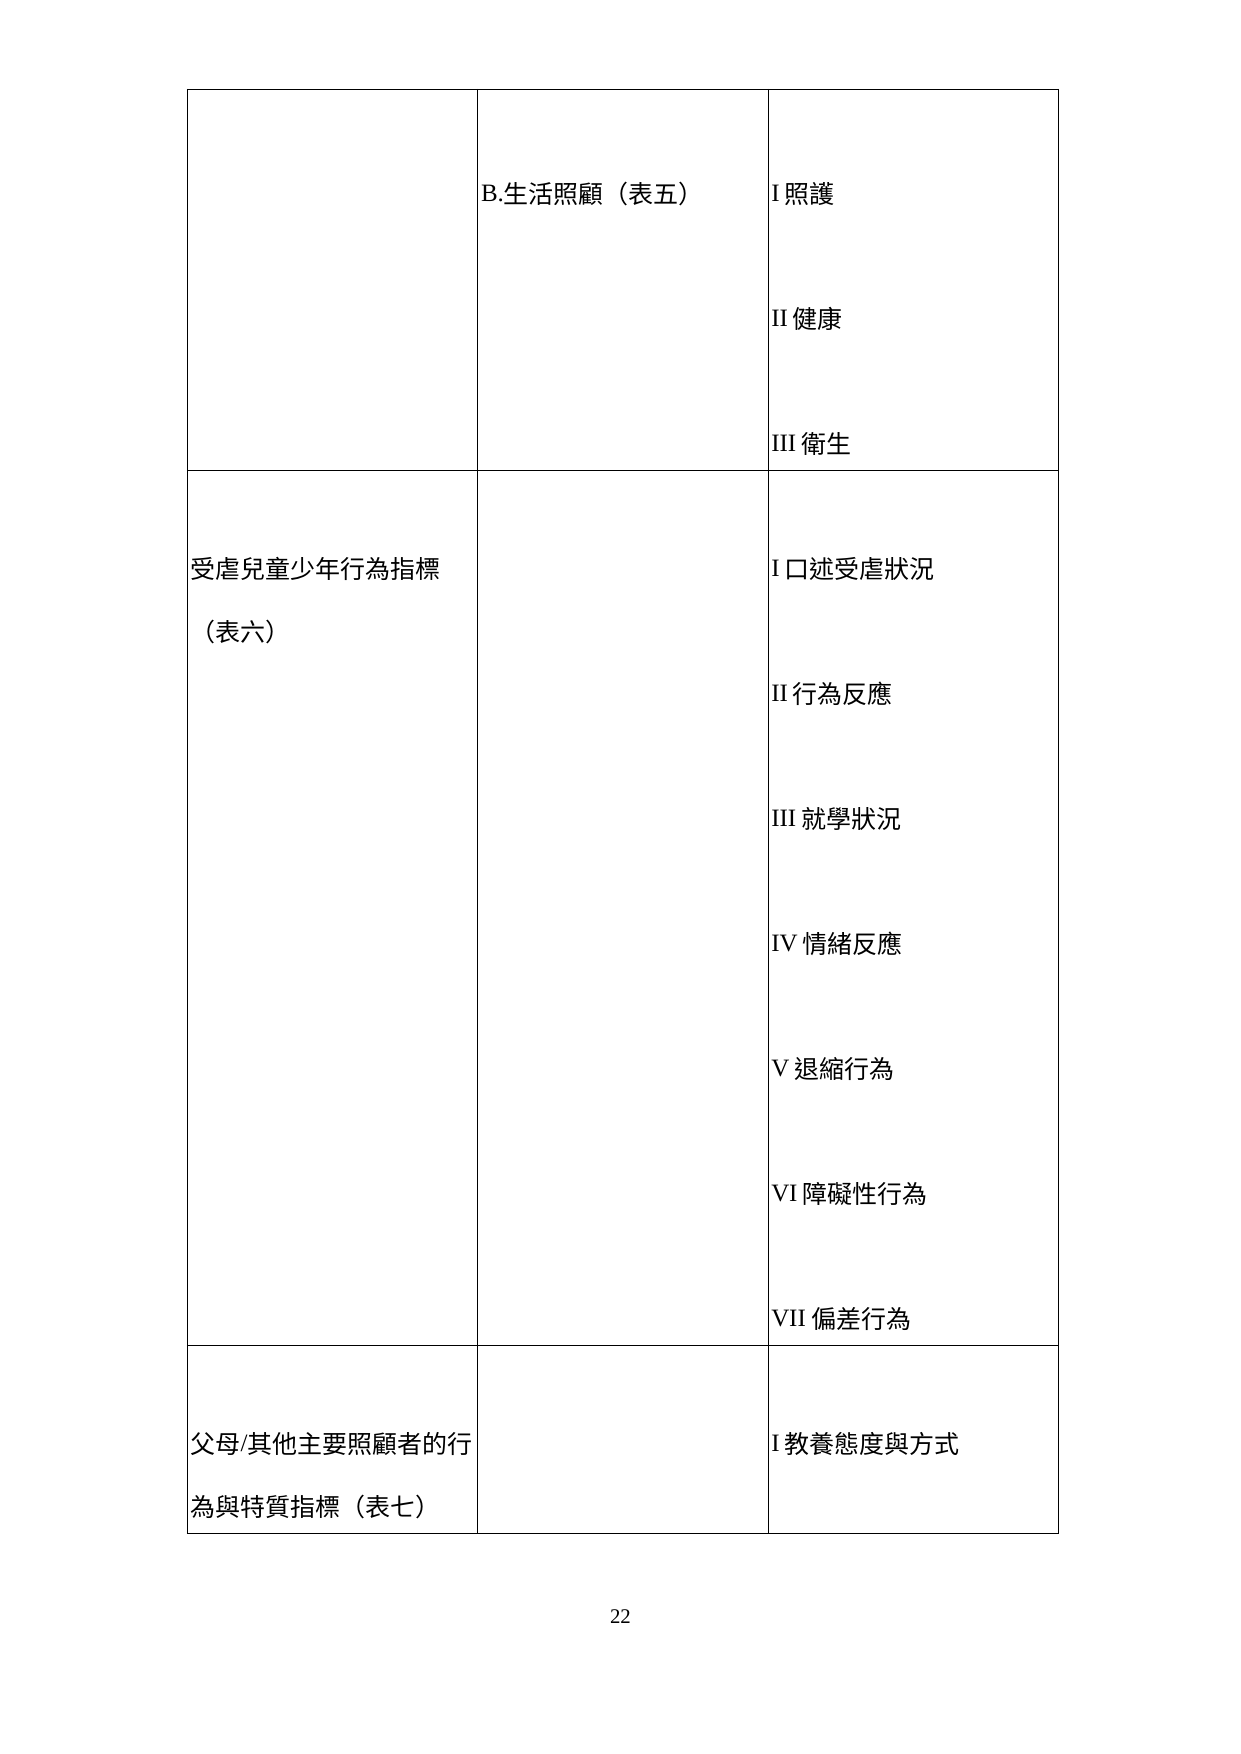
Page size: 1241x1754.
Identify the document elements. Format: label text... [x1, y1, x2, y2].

table_cell I教養態度與方式 [769, 1346, 1058, 1532]
table_cell [478, 471, 768, 1345]
table_cell [188, 90, 477, 470]
table_cell B.生活照顧（表五） [478, 90, 768, 470]
table_cell I照護 II健康 III衛生 [769, 90, 1058, 470]
table_cell 父母/其他主要照顧者的行為與特質指標（表七） [188, 1346, 477, 1532]
table_cell 受虐兒童少年行為指標（表六） [188, 471, 477, 1345]
table_cell [478, 1346, 768, 1532]
table_cell I口述受虐狀況 II行為反應 III就學狀況 IV情緒反應 V退縮行為 VI障礙性行為 VII偏差行為 [769, 471, 1058, 1345]
